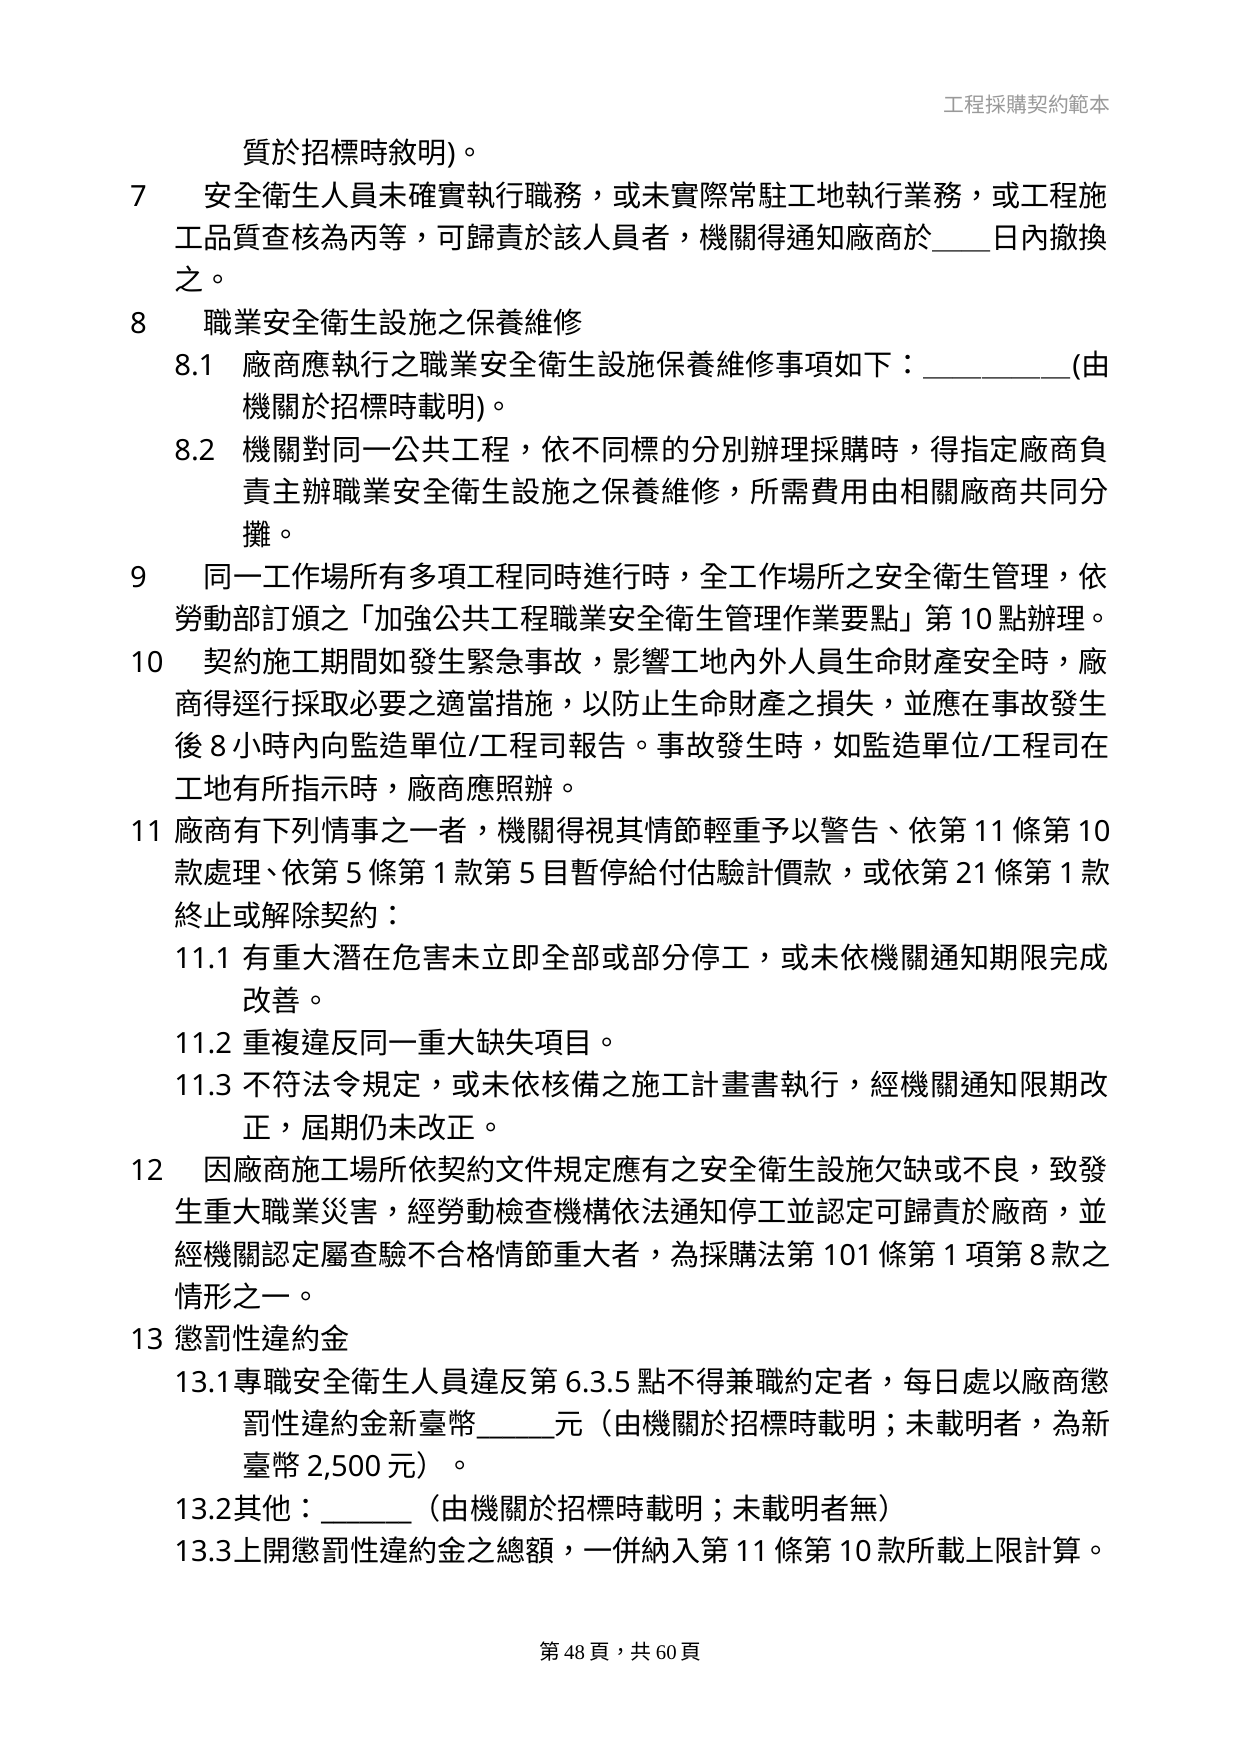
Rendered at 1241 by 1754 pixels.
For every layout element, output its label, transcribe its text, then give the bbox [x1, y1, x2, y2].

list 因廠商施工場所依契約文件規定應有之安全衛生設施欠缺或不良，致發生重大職業災害，經勞動檢查機構依法通知停工並認定可歸責於廠商，並經機關認定屬查驗不合格情節重大者，為採購法第101條第1項第8款之情形之一。 [130, 1146, 1110, 1316]
list 同一工作場所有多項工程同時進行時，全工作場所之安全衛生管理，依勞動部訂頒之「加強公共工程職業安全衛生管理作業要點」第10點辦理。 [130, 553, 1110, 638]
list 專職安全衛生人員違反第6.3.5點不得兼職約定者，每日處以廠商懲罰性違約金新臺幣______元（由機關於招標時載明；未載明者，為新臺幣2,500元）。 [174, 1358, 1110, 1485]
list 不符法令規定，或未依核備之施工計畫書執行，經機關通知限期改正，屆期仍未改正。 [174, 1062, 1110, 1146]
list 上開懲罰性違約金之總額，一併納入第11條第10款所載上限計算。 [174, 1528, 1110, 1570]
list 懲罰性違約金 [130, 1316, 1110, 1358]
list 安全衛生人員未確實執行職務，或未實際常駐工地執行業務，或工程施工品質查核為丙等，可歸責於該人員者，機關得通知廠商於＿＿日內撤換之。 [130, 172, 1110, 299]
list 其他：_______（由機關於招標時載明；未載明者無） [174, 1485, 1110, 1528]
list 契約施工期間如發生緊急事故，影響工地內外人員生命財產安全時，廠商得逕行採取必要之適當措施，以防止生命財產之損失，並應在事故發生後8小時內向監造單位/工程司報告。事故發生時，如監造單位/工程司在工地有所指示時，廠商應照辦。 [130, 638, 1110, 808]
list 機關對同一公共工程，依不同標的分別辦理採購時，得指定廠商負責主辦職業安全衛生設施之保養維修，所需費用由相關廠商共同分攤。 [174, 426, 1110, 553]
list 重複違反同一重大缺失項目。 [174, 1019, 1110, 1062]
list 廠商有下列情事之一者，機關得視其情節輕重予以警告、依第11條第10款處理、依第5條第1款第5目暫停給付估驗計價款，或依第21條第1款終止或解除契約： [130, 808, 1110, 935]
list 職業安全衛生設施之保養維修 [130, 299, 1110, 342]
list 廠商應執行之職業安全衛生設施保養維修事項如下：＿＿＿＿＿(由機關於招標時載明)。 [174, 342, 1110, 426]
list 有重大潛在危害未立即全部或部分停工，或未依機關通知期限完成改善。 [174, 935, 1110, 1019]
list 質於招標時敘明)。 [174, 130, 1110, 172]
